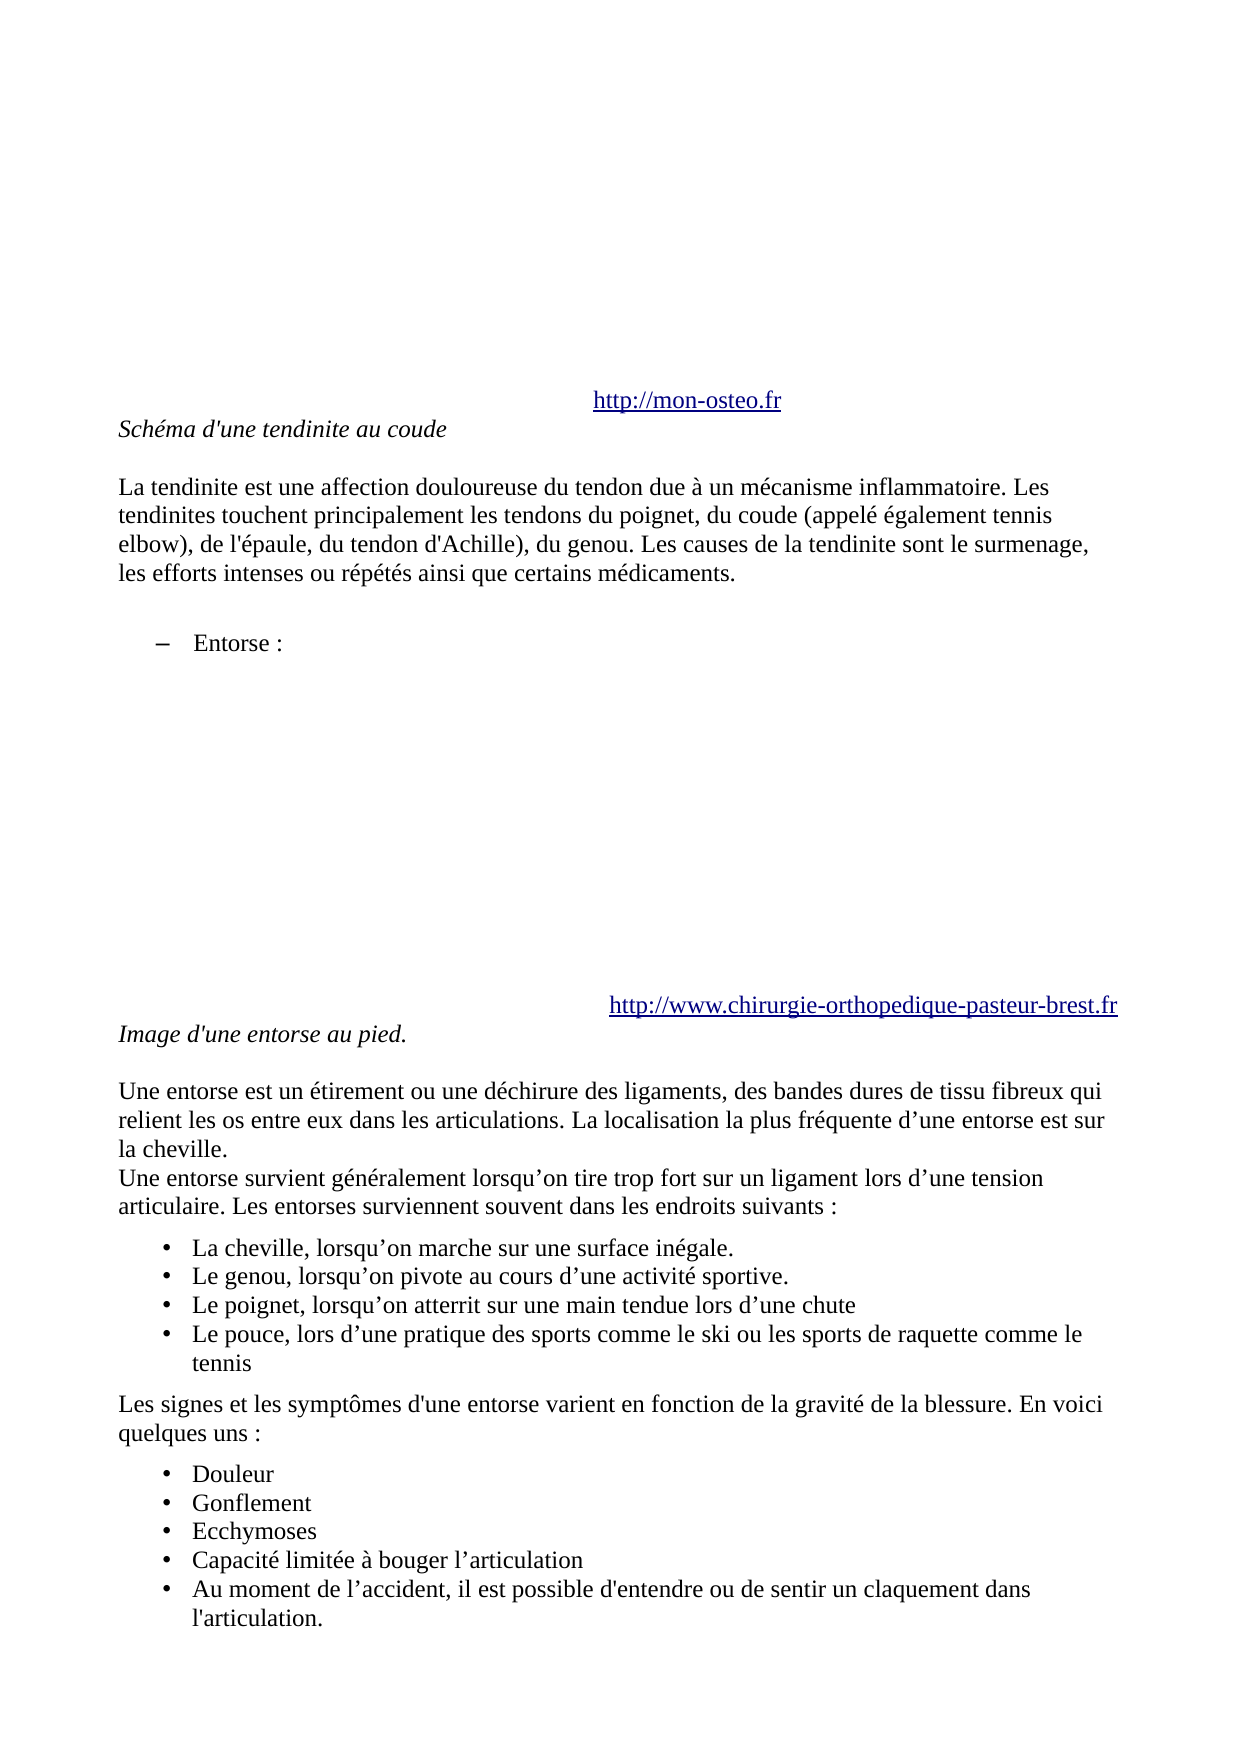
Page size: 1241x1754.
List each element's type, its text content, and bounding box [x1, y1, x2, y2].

text http://www.chirurgie-orthopedique-pasteur-brest.fr [118, 685, 1122, 1019]
list Entorse : [156, 628, 1122, 657]
list Le pouce, lors d’une pratique des sports comme le ski ou les sports de raquette comme le tennis [162, 1319, 1122, 1376]
text http://mon-osteo.fr [118, 118, 1122, 414]
text Une entorse survient généralement lorsqu’on tire trop fort sur un ligament lors d’une tension articulaire. Les entorses surviennent souvent dans les endroits suivants : [118, 1163, 1122, 1220]
list La cheville, lorsqu’on marche sur une surface inégale. [162, 1233, 1122, 1261]
list Capacité limitée à bouger l’articulation [162, 1545, 1122, 1574]
list Le genou, lorsqu’on pivote au cours d’une activité sportive. [162, 1261, 1122, 1290]
text Image d'une entorse au pied. [118, 1019, 1122, 1048]
list Gonflement [162, 1488, 1122, 1516]
list Le poignet, lorsqu’on atterrit sur une main tendue lors d’une chute [162, 1290, 1122, 1319]
text Une entorse est un étirement ou une déchirure des ligaments, des bandes dures de tissu fibreux qui relient les os entre eux dans les articulations. La localisation la plus fréquente d’une entorse est sur la cheville. [118, 1076, 1122, 1163]
list Au moment de l’accident, il est possible d'entendre ou de sentir un claquement dans l'articulation. [162, 1574, 1122, 1631]
text Les signes et les symptômes d'une entorse varient en fonction de la gravité de la blessure. En voici quelques uns : [118, 1389, 1122, 1446]
list Douleur [162, 1459, 1122, 1488]
list Ecchymoses [162, 1516, 1122, 1545]
text La tendinite est une affection douloureuse du tendon due à un mécanisme inflammatoire. Les tendinites touchent principalement les tendons du poignet, du coude (appelé également tennis elbow), de l'épaule, du tendon d'Achille), du genou. Les causes de la tendinite sont le surmenage, les efforts intenses ou répétés ainsi que certains médicaments. [118, 472, 1122, 587]
text Schéma d'une tendinite au coude [118, 414, 1122, 443]
